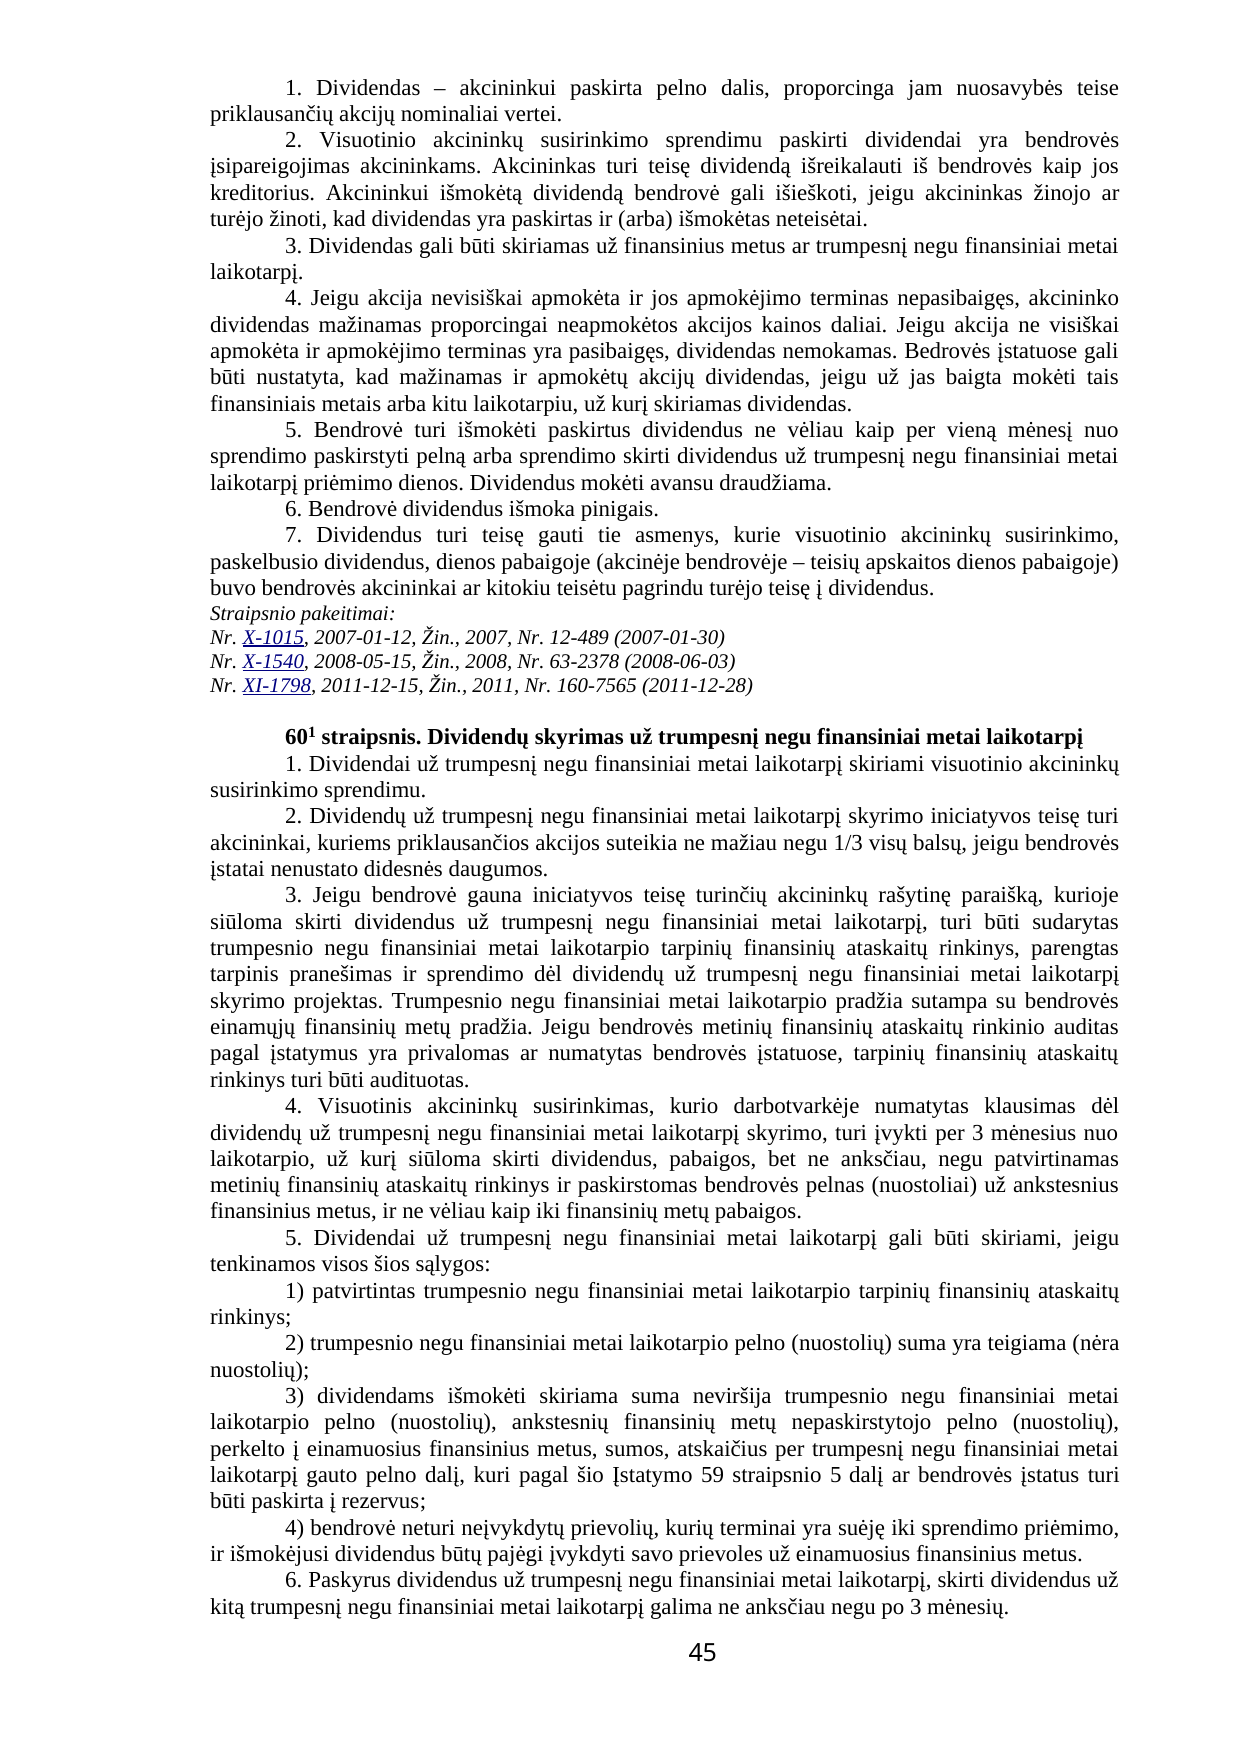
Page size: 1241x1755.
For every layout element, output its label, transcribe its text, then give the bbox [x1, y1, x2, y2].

text 6. Bendrovė dividendus išmoka pinigais. [210, 495, 1120, 522]
text 5. Dividendai už trumpesnį negu finansiniai metai laikotarpį gali būti skiriami, jeigu tenkinamos visos šios sąlygos: [210, 1224, 1120, 1277]
text 4. Visuotinis akcininkų susirinkimas, kurio darbotvarkėje numatytas klausimas dėl dividendų už trumpesnį negu finansiniai metai laikotarpį skyrimo, turi įvykti per 3 mėnesius nuo laikotarpio, už kurį siūloma skirti dividendus, pabaigos, bet ne anksčiau, negu patvirtinamas metinių finansinių ataskaitų rinkinys ir paskirstomas bendrovės pelnas (nuostoliai) už ankstesnius finansinius metus, ir ne vėliau kaip iki finansinių metų pabaigos. [210, 1092, 1120, 1224]
text 1. Dividendai už trumpesnį negu finansiniai metai laikotarpį skiriami visuotinio akcininkų susirinkimo sprendimu. [210, 749, 1120, 802]
text 5. Bendrovė turi išmokėti paskirtus dividendus ne vėliau kaip per vieną mėnesį nuo sprendimo paskirstyti pelną arba sprendimo skirti dividendus už trumpesnį negu finansiniai metai laikotarpį priėmimo dienos. Dividendus mokėti avansu draudžiama. [210, 416, 1120, 495]
text 3) dividendams išmokėti skiriama suma neviršija trumpesnio negu finansiniai metai laikotarpio pelno (nuostolių), ankstesnių finansinių metų nepaskirstytojo pelno (nuostolių), perkelto į einamuosius finansinius metus, sumos, atskaičius per trumpesnį negu finansiniai metai laikotarpį gauto pelno dalį, kuri pagal šio Įstatymo 59 straipsnio 5 dalį ar bendrovės įstatus turi būti paskirta į rezervus; [210, 1382, 1120, 1514]
text 3. Jeigu bendrovė gauna iniciatyvos teisę turinčių akcininkų rašytinę paraišką, kurioje siūloma skirti dividendus už trumpesnį negu finansiniai metai laikotarpį, turi būti sudarytas trumpesnio negu finansiniai metai laikotarpio tarpinių finansinių ataskaitų rinkinys, parengtas tarpinis pranešimas ir sprendimo dėl dividendų už trumpesnį negu finansiniai metai laikotarpį skyrimo projektas. Trumpesnio negu finansiniai metai laikotarpio pradžia sutampa su bendrovės einamųjų finansinių metų pradžia. Jeigu bendrovės metinių finansinių ataskaitų rinkinio auditas pagal įstatymus yra privalomas ar numatytas bendrovės įstatuose, tarpinių finansinių ataskaitų rinkinys turi būti audituotas. [210, 881, 1120, 1092]
text Nr. X-1015, 2007-01-12, Žin., 2007, Nr. 12-489 (2007-01-30) [210, 625, 1111, 649]
text Straipsnio pakeitimai: [210, 601, 1111, 625]
text 601 straipsnis. Dividendų skyrimas už trumpesnį negu finansiniai metai laikotarpį [285, 723, 1120, 749]
text Nr. X-1540, 2008-05-15, Žin., 2008, Nr. 63-2378 (2008-06-03) [210, 649, 1111, 673]
text 1. Dividendas – akcininkui paskirta pelno dalis, proporcinga jam nuosavybės teise priklausančių akcijų nominaliai vertei. [210, 73, 1120, 126]
text 2) trumpesnio negu finansiniai metai laikotarpio pelno (nuostolių) suma yra teigiama (nėra nuostolių); [210, 1329, 1120, 1382]
text 1) patvirtintas trumpesnio negu finansiniai metai laikotarpio tarpinių finansinių ataskaitų rinkinys; [210, 1277, 1120, 1329]
text 3. Dividendas gali būti skiriamas už finansinius metus ar trumpesnį negu finansiniai metai laikotarpį. [210, 232, 1120, 284]
text 2. Dividendų už trumpesnį negu finansiniai metai laikotarpį skyrimo iniciatyvos teisę turi akcininkai, kuriems priklausančios akcijos suteikia ne mažiau negu 1/3 visų balsų, jeigu bendrovės įstatai nenustato didesnės daugumos. [210, 802, 1120, 881]
text Nr. XI-1798, 2011-12-15, Žin., 2011, Nr. 160-7565 (2011-12-28) [210, 673, 1120, 697]
text 4. Jeigu akcija nevisiškai apmokėta ir jos apmokėjimo terminas nepasibaigęs, akcininko dividendas mažinamas proporcingai neapmokėtos akcijos kainos daliai. Jeigu akcija ne visiškai apmokėta ir apmokėjimo terminas yra pasibaigęs, dividendas nemokamas. Bedrovės įstatuose gali būti nustatyta, kad mažinamas ir apmokėtų akcijų dividendas, jeigu už jas baigta mokėti tais finansiniais metais arba kitu laikotarpiu, už kurį skiriamas dividendas. [210, 284, 1120, 416]
text 2. Visuotinio akcininkų susirinkimo sprendimu paskirti dividendai yra bendrovės įsipareigojimas akcininkams. Akcininkas turi teisę dividendą išreikalauti iš bendrovės kaip jos kreditorius. Akcininkui išmokėtą dividendą bendrovė gali išieškoti, jeigu akcininkas žinojo ar turėjo žinoti, kad dividendas yra paskirtas ir (arba) išmokėtas neteisėtai. [210, 126, 1120, 232]
text 4) bendrovė neturi neįvykdytų prievolių, kurių terminai yra suėję iki sprendimo priėmimo, ir išmokėjusi dividendus būtų pajėgi įvykdyti savo prievoles už einamuosius finansinius metus. [210, 1514, 1120, 1567]
text 7. Dividendus turi teisę gauti tie asmenys, kurie visuotinio akcininkų susirinkimo, paskelbusio dividendus, dienos pabaigoje (akcinėje bendrovėje – teisių apskaitos dienos pabaigoje) buvo bendrovės akcininkai ar kitokiu teisėtu pagrindu turėjo teisę į dividendus. [210, 522, 1120, 601]
text 6. Paskyrus dividendus už trumpesnį negu finansiniai metai laikotarpį, skirti dividendus už kitą trumpesnį negu finansiniai metai laikotarpį galima ne anksčiau negu po 3 mėnesių. [210, 1567, 1120, 1619]
